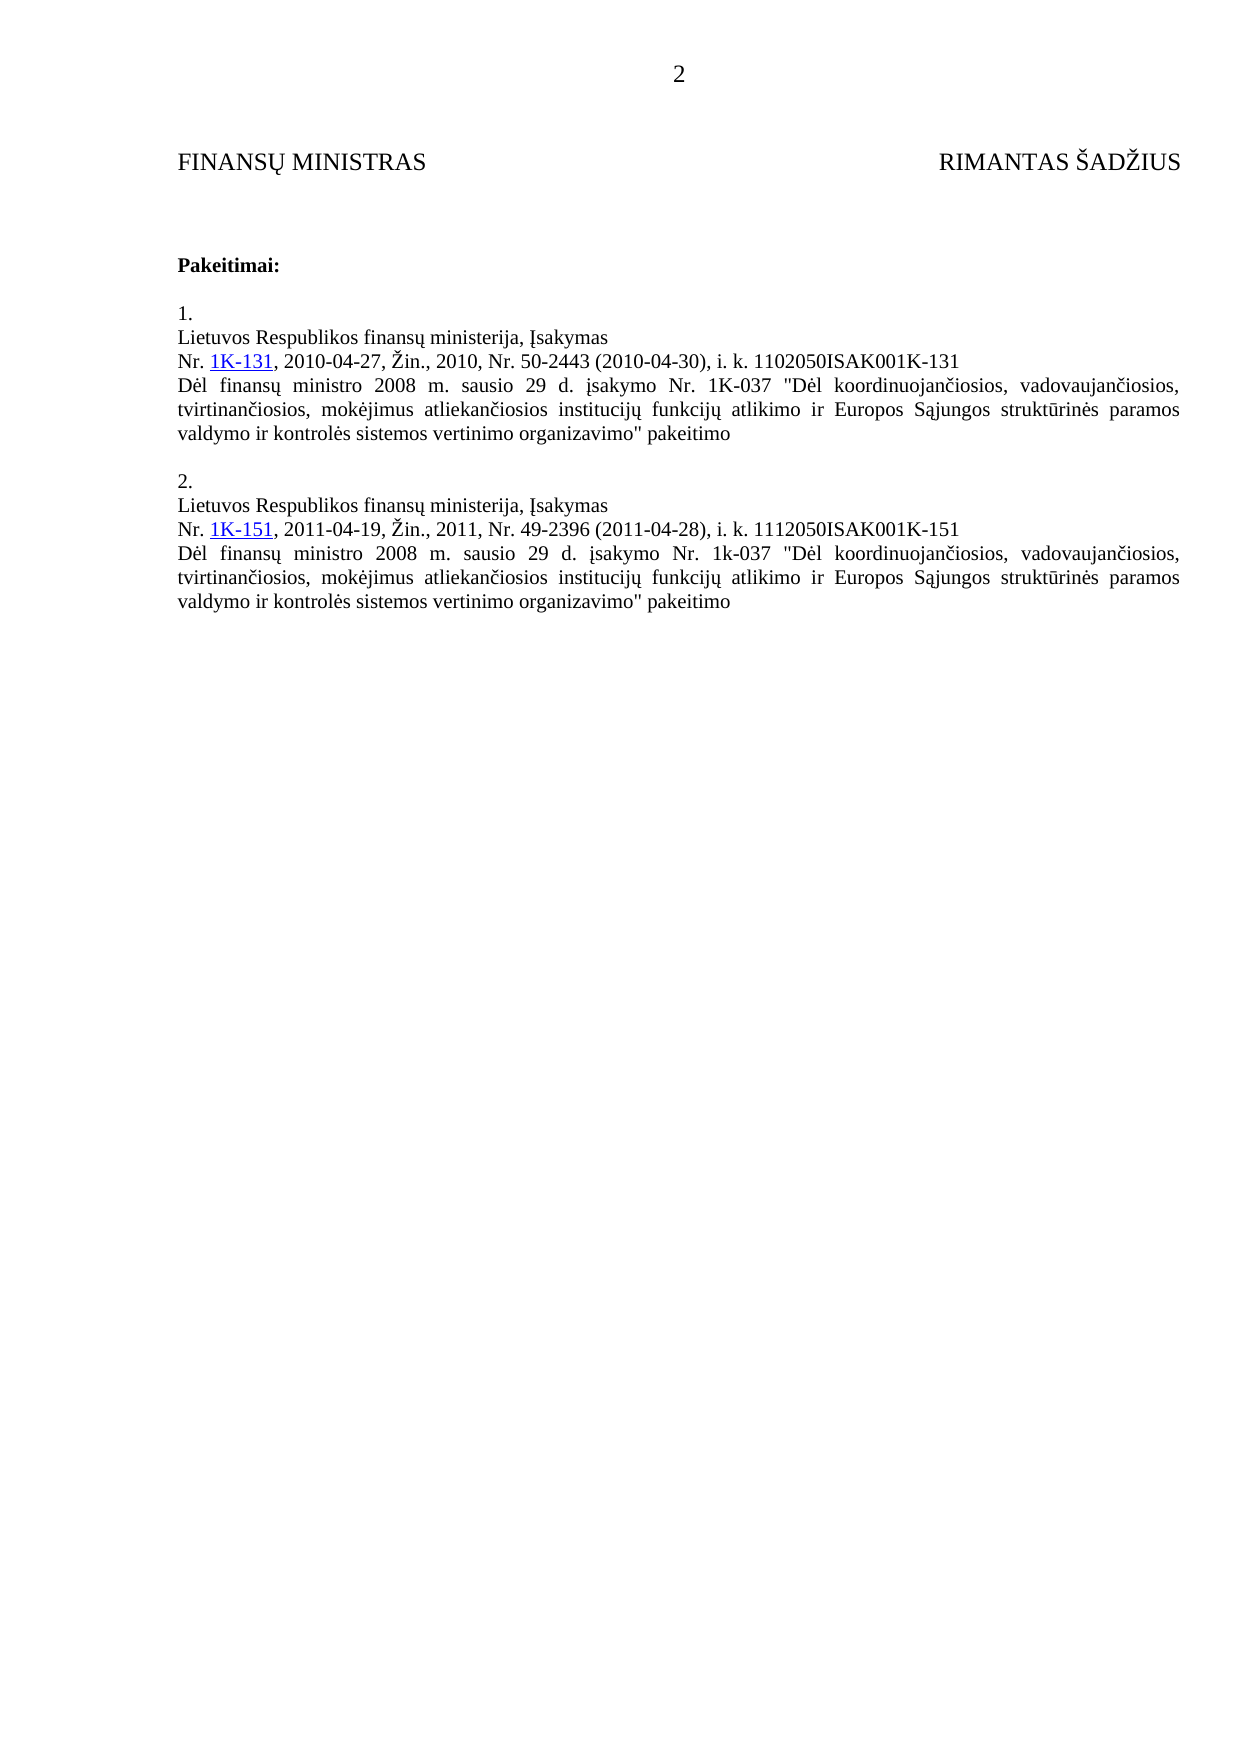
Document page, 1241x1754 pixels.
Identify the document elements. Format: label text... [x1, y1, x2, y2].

text 2. [177, 469, 1181, 493]
text 1. [177, 301, 1181, 325]
text Pakeitimai: [177, 252, 1181, 277]
text FINANSŲ MINISTRAS RIMANTAS ŠADŽIUS [177, 147, 1181, 176]
text Lietuvos Respublikos finansų ministerija, Įsakymas [177, 493, 1181, 517]
text Dėl finansų ministro 2008 m. sausio 29 d. įsakymo Nr. 1K-037 "Dėl koordinuojančiosios, vadovaujančiosios, tvirtinančiosios, mokėjimus atliekančiosios institucijų funkcijų atlikimo ir Europos Sąjungos struktūrinės paramos valdymo ir kontrolės sistemos vertinimo organizavimo" pakeitimo [177, 373, 1181, 445]
text Nr. 1K-131, 2010-04-27, Žin., 2010, Nr. 50-2443 (2010-04-30), i. k. 1102050ISAK001K-131 [177, 349, 1181, 373]
text Lietuvos Respublikos finansų ministerija, Įsakymas [177, 325, 1181, 349]
text Nr. 1K-151, 2011-04-19, Žin., 2011, Nr. 49-2396 (2011-04-28), i. k. 1112050ISAK001K-151 [177, 517, 1181, 541]
text Dėl finansų ministro 2008 m. sausio 29 d. įsakymo Nr. 1k-037 "Dėl koordinuojančiosios, vadovaujančiosios, tvirtinančiosios, mokėjimus atliekančiosios institucijų funkcijų atlikimo ir Europos Sąjungos struktūrinės paramos valdymo ir kontrolės sistemos vertinimo organizavimo" pakeitimo [177, 541, 1181, 613]
